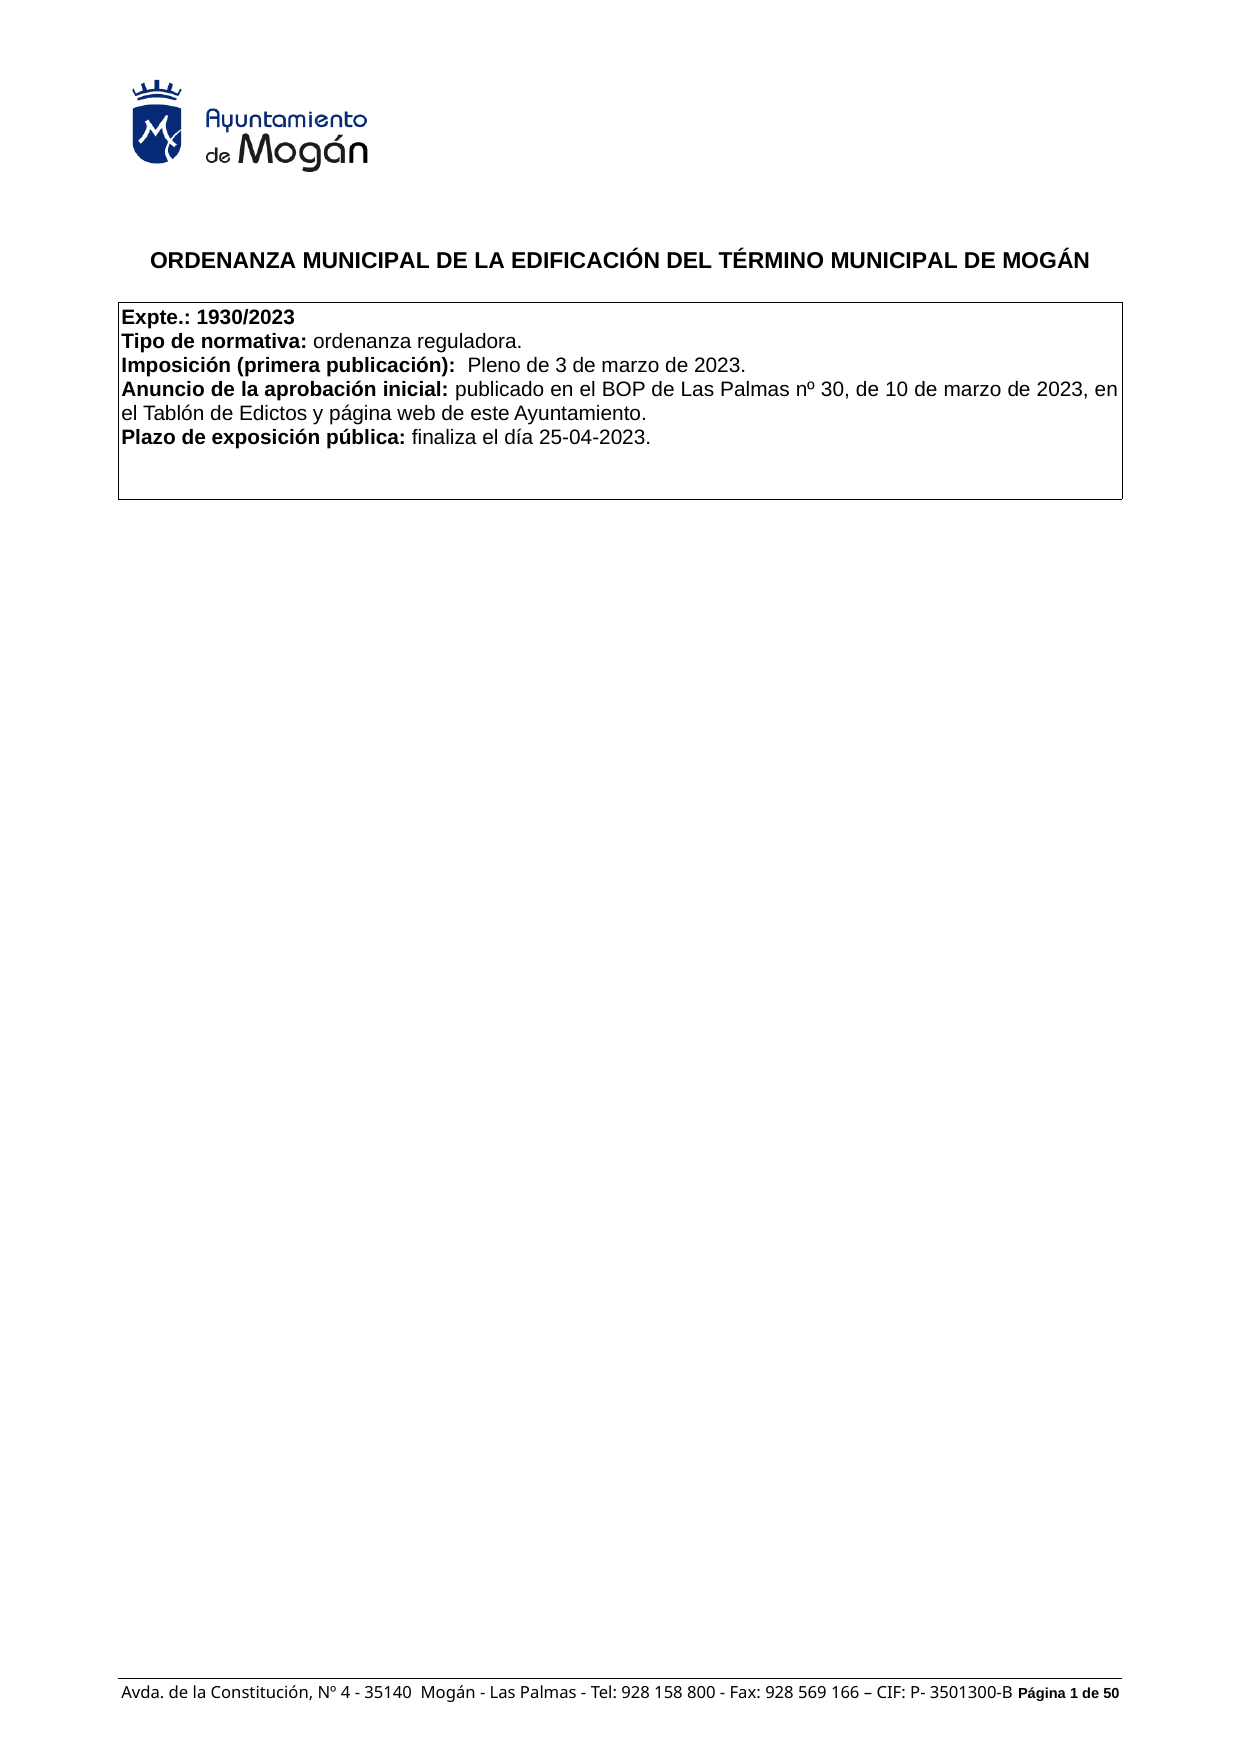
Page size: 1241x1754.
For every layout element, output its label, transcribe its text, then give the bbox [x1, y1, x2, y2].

text Plazo de exposición pública: finaliza el día 25-04-2023. [119, 421, 1122, 448]
text Imposición (primera publicación): Pleno de 3 de marzo de 2023. [119, 349, 1122, 373]
picture [117, 58, 385, 190]
text Tipo de normativa: ordenanza reguladora. [119, 326, 1122, 349]
text Anuncio de la aprobación inicial: publicado en el BOP de Las Palmas nº 30, de 10 de marzo de 2023, en el Tablón de Edictos y página web de este Ayuntamiento. [119, 373, 1122, 421]
text ORDENANZA MUNICIPAL DE LA EDIFICACIÓN DEL TÉRMINO MUNICIPAL DE MOGÁN [118, 247, 1122, 273]
text Expte.: 1930/2023 [119, 303, 1122, 326]
